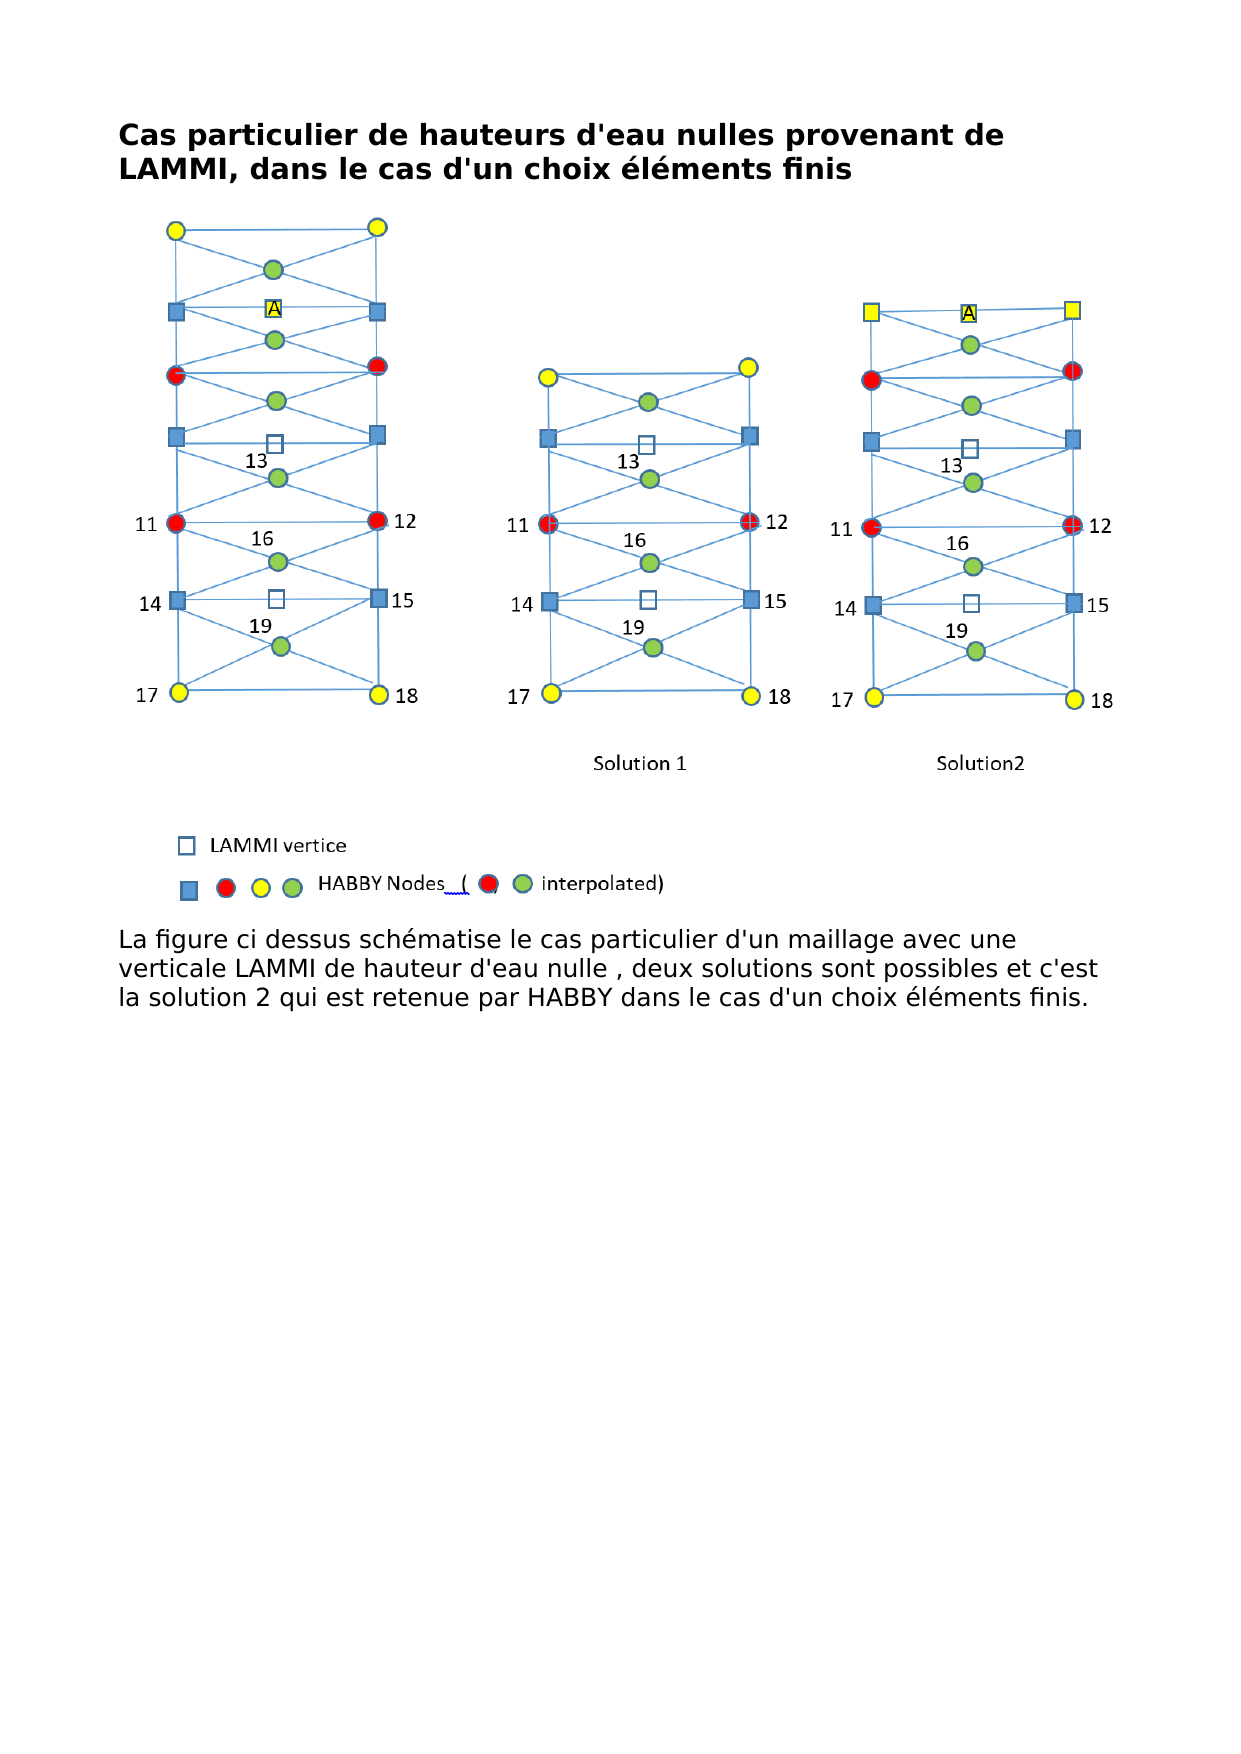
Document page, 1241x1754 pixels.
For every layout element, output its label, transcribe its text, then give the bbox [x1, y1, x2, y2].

picture [118, 198, 1123, 913]
text La figure ci dessus schématise le cas particulier d'un maillage avec une verticale LAMMI de hauteur d'eau nulle , deux solutions sont possibles et c'est la solution 2 qui est retenue par HABBY dans le cas d'un choix éléments finis. [118, 925, 1122, 1013]
subtitle Cas particulier de hauteurs d'eau nulles provenant de LAMMI, dans le cas d'un choix éléments finis [118, 118, 1122, 186]
